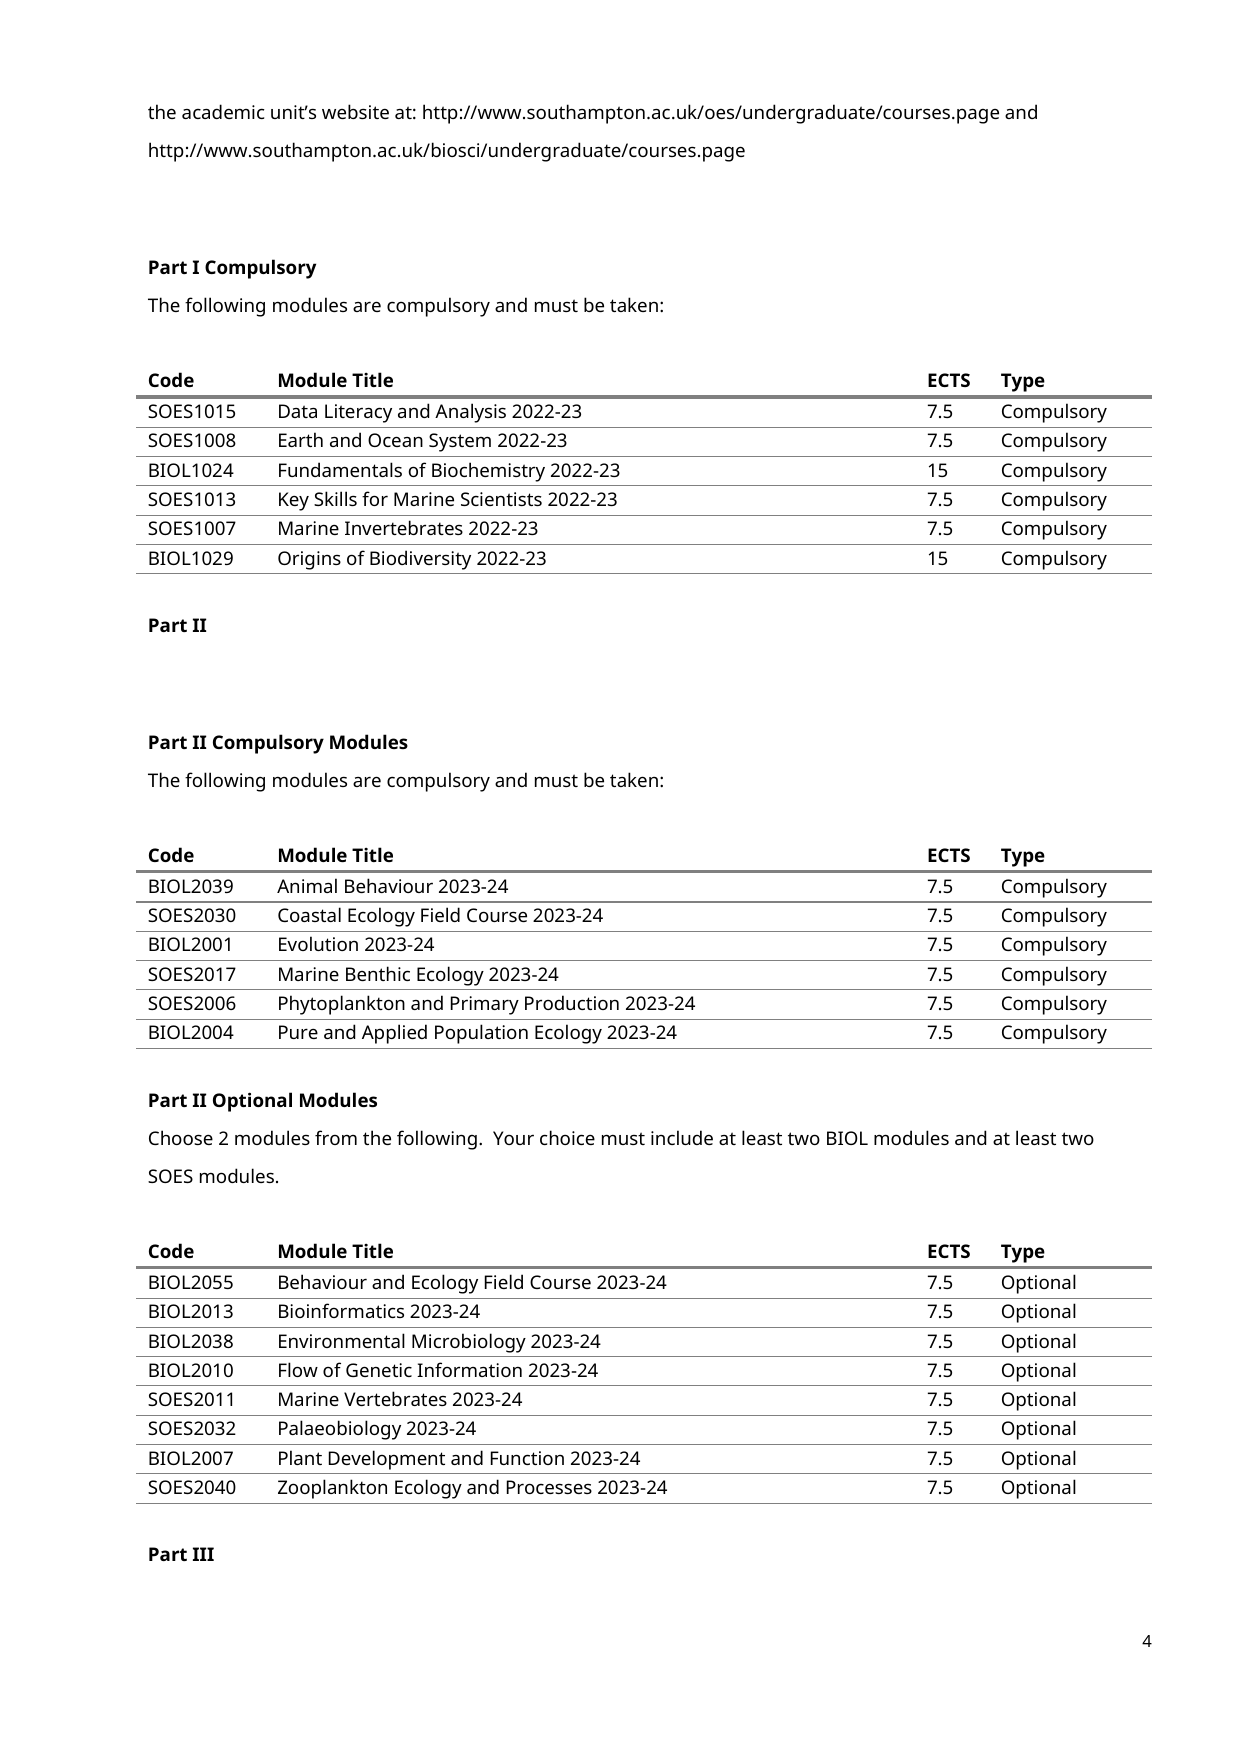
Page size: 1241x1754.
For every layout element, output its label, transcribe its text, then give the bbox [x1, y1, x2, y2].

table_cell Plant Development and Function 2023-24 [266, 1445, 916, 1473]
table_cell Part II [136, 574, 1152, 691]
table_cell Fundamentals of Biochemistry 2022-23 [266, 457, 916, 485]
table_cell Compulsory [989, 486, 1152, 514]
table_cell Phytoplankton and Primary Production 2023-24 [266, 990, 916, 1018]
table_cell Code [136, 1238, 266, 1266]
table_cell Marine Benthic Ecology 2023-24 [266, 961, 916, 989]
table_cell Code [136, 842, 266, 870]
table_cell Compulsory [989, 903, 1152, 931]
table_cell SOES2017 [136, 961, 266, 989]
table_cell 7.5 [916, 1299, 989, 1327]
table_cell Compulsory [989, 399, 1152, 427]
table_cell Optional [989, 1299, 1152, 1327]
table_cell SOES1015 [136, 399, 266, 427]
table_cell Optional [989, 1474, 1152, 1502]
table_cell BIOL2007 [136, 1445, 266, 1473]
table_cell 7.5 [916, 399, 989, 427]
table_cell SOES2030 [136, 903, 266, 931]
table_cell Compulsory [989, 516, 1152, 544]
table_cell Type [989, 1238, 1152, 1266]
table_cell Marine Invertebrates 2022-23 [266, 516, 916, 544]
table_cell BIOL2038 [136, 1328, 266, 1356]
table_cell Part II Optional Modules Choose 2 modules from the following. Your choice must include at least two BIOL modules and at least two SOES modules. [136, 1049, 1152, 1238]
table_cell 7.5 [916, 1269, 989, 1298]
table_cell Optional [989, 1328, 1152, 1356]
table_cell 7.5 [916, 990, 989, 1018]
table_cell Part III [136, 1504, 1152, 1620]
table_cell SOES1008 [136, 428, 266, 456]
table_cell Compulsory [989, 1020, 1152, 1048]
table_cell 7.5 [916, 961, 989, 989]
table_cell Optional [989, 1269, 1152, 1298]
table_cell Data Literacy and Analysis 2022-23 [266, 399, 916, 427]
table_cell 7.5 [916, 1020, 989, 1048]
table_cell Compulsory [989, 932, 1152, 960]
table_cell Bioinformatics 2023-24 [266, 1299, 916, 1327]
table_cell Part I Compulsory The following modules are compulsory and must be taken: [136, 216, 1152, 367]
table_cell Compulsory [989, 961, 1152, 989]
table_cell SOES2006 [136, 990, 266, 1018]
table_cell Pure and Applied Population Ecology 2023-24 [266, 1020, 916, 1048]
table_cell 7.5 [916, 516, 989, 544]
table_cell Compulsory [989, 990, 1152, 1018]
table_cell Flow of Genetic Information 2023-24 [266, 1357, 916, 1385]
table_cell 7.5 [916, 1474, 989, 1502]
table_cell BIOL2001 [136, 932, 266, 960]
table_cell 7.5 [916, 486, 989, 514]
table_cell BIOL1024 [136, 457, 266, 485]
table_cell SOES1013 [136, 486, 266, 514]
table_cell SOES1007 [136, 516, 266, 544]
table_cell Module Title [266, 842, 916, 870]
table_cell SOES2011 [136, 1386, 266, 1415]
table_cell SOES2032 [136, 1416, 266, 1444]
table_cell Part II Compulsory Modules The following modules are compulsory and must be taken: [136, 691, 1152, 842]
table_cell 7.5 [916, 428, 989, 456]
table_cell BIOL2004 [136, 1020, 266, 1048]
table_cell BIOL2039 [136, 873, 266, 901]
table_cell BIOL2010 [136, 1357, 266, 1385]
table_cell Type [989, 842, 1152, 870]
table_cell Code [136, 367, 266, 395]
table_cell Compulsory [989, 545, 1152, 573]
table_cell 7.5 [916, 932, 989, 960]
table_cell Module Title [266, 367, 916, 395]
table_cell 7.5 [916, 1328, 989, 1356]
table_cell Environmental Microbiology 2023-24 [266, 1328, 916, 1356]
table_cell SOES2040 [136, 1474, 266, 1502]
table_cell Behaviour and Ecology Field Course 2023-24 [266, 1269, 916, 1298]
table_cell Evolution 2023-24 [266, 932, 916, 960]
table_cell BIOL1029 [136, 545, 266, 573]
table_cell Earth and Ocean System 2022-23 [266, 428, 916, 456]
table_cell BIOL2055 [136, 1269, 266, 1298]
table_cell Compulsory [989, 873, 1152, 901]
table_cell Optional [989, 1357, 1152, 1385]
table_header the academic unit’s website at: http://www.southampton.ac.uk/oes/undergraduate/courses.page and http://www.southampton.ac.uk/biosci/undergraduate/courses.page [136, 99, 1152, 216]
table_cell 7.5 [916, 903, 989, 931]
table_cell 15 [916, 545, 989, 573]
table_cell ECTS [916, 842, 989, 870]
table_cell Key Skills for Marine Scientists 2022-23 [266, 486, 916, 514]
table_cell Coastal Ecology Field Course 2023-24 [266, 903, 916, 931]
table_cell Zooplankton Ecology and Processes 2023-24 [266, 1474, 916, 1502]
table_cell Animal Behaviour 2023-24 [266, 873, 916, 901]
table_cell Compulsory [989, 457, 1152, 485]
table_cell Origins of Biodiversity 2022-23 [266, 545, 916, 573]
table_cell Optional [989, 1386, 1152, 1415]
table_cell Optional [989, 1416, 1152, 1444]
table_cell 15 [916, 457, 989, 485]
table_cell 7.5 [916, 1357, 989, 1385]
table_cell 7.5 [916, 1386, 989, 1415]
table_cell Compulsory [989, 428, 1152, 456]
table_cell ECTS [916, 1238, 989, 1266]
table_cell 7.5 [916, 873, 989, 901]
table_cell Palaeobiology 2023-24 [266, 1416, 916, 1444]
table_cell Marine Vertebrates 2023-24 [266, 1386, 916, 1415]
table_cell 7.5 [916, 1445, 989, 1473]
table_cell Type [989, 367, 1152, 395]
table_cell ECTS [916, 367, 989, 395]
table_cell Optional [989, 1445, 1152, 1473]
table_cell 7.5 [916, 1416, 989, 1444]
table_cell Module Title [266, 1238, 916, 1266]
table_cell BIOL2013 [136, 1299, 266, 1327]
